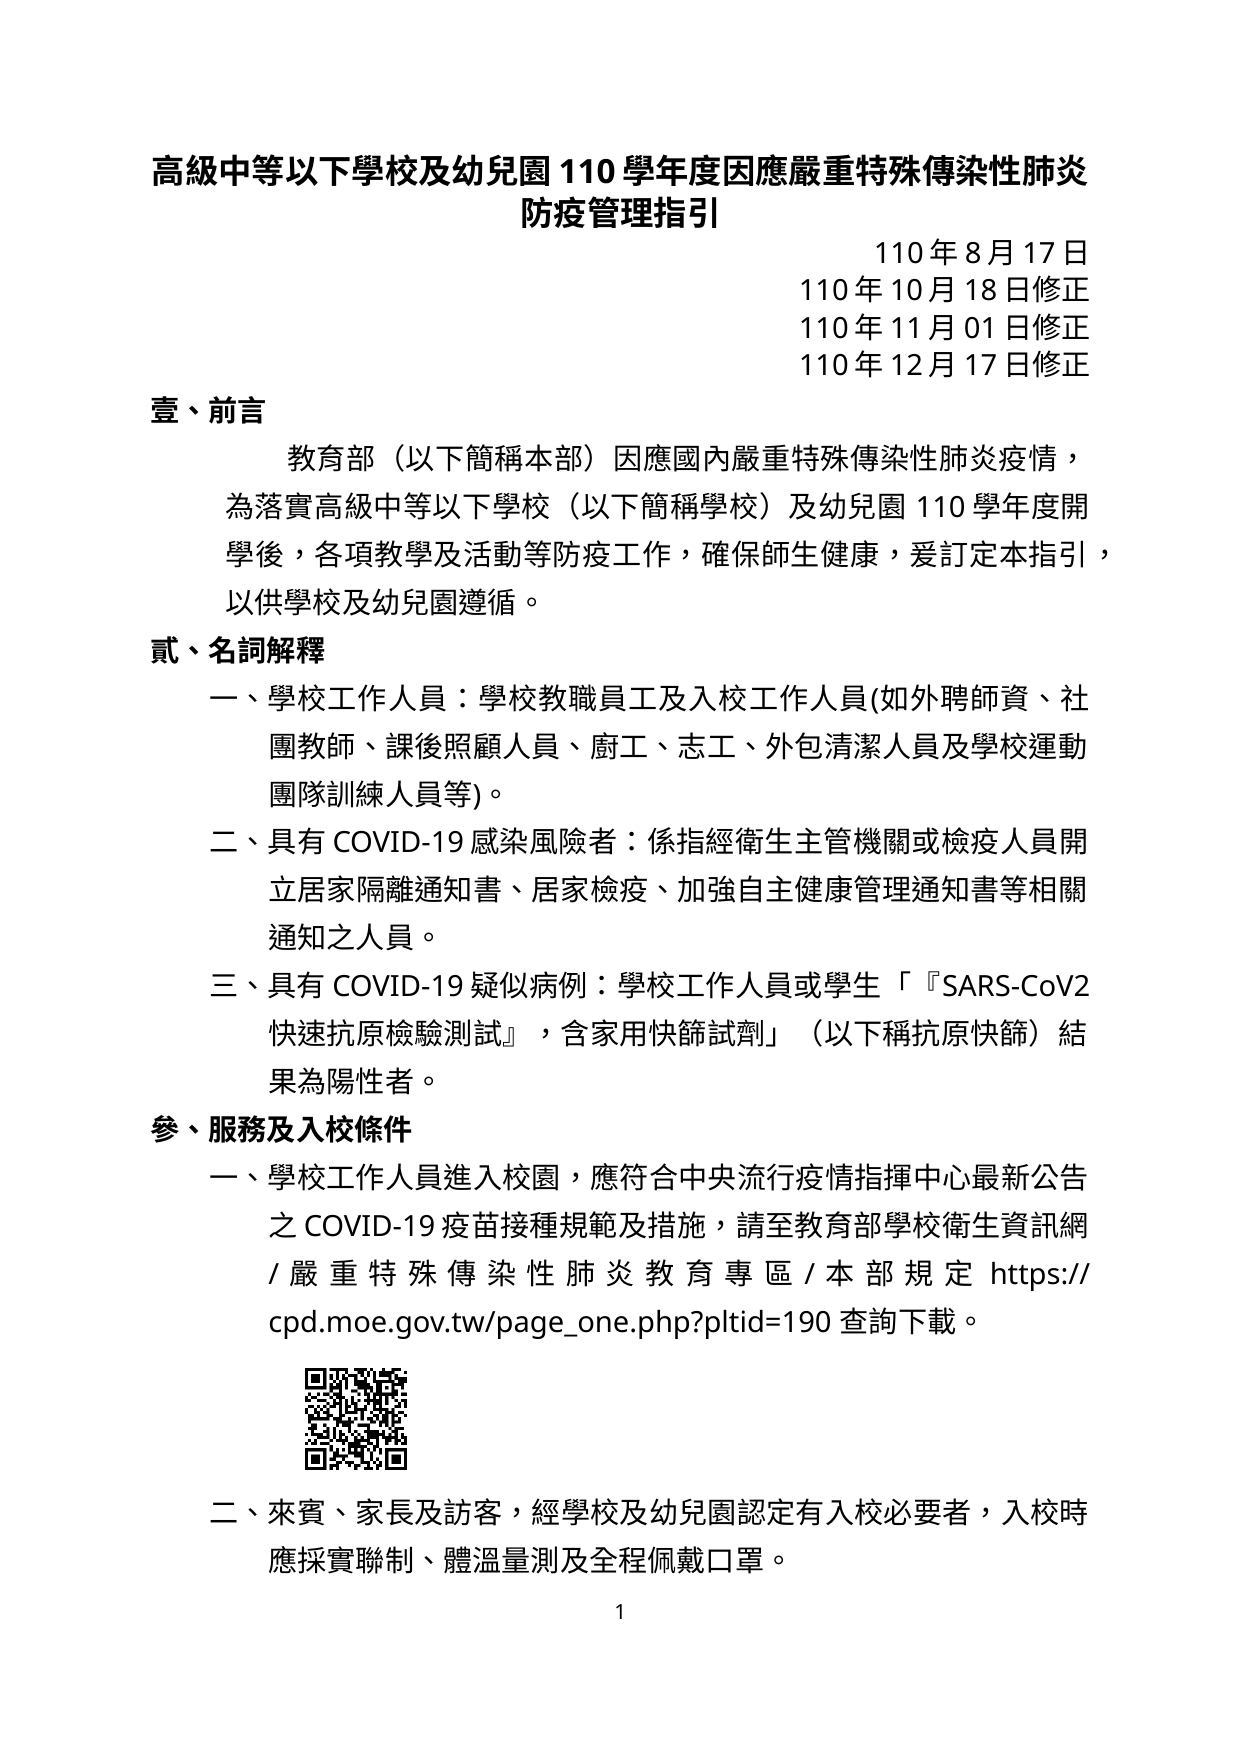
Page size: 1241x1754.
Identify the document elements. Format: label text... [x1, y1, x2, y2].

text 110年10月18日修正 [150, 271, 1090, 308]
text 高級中等以下學校及幼兒園110學年度因應嚴重特殊傳染性肺炎防疫管理指引 [150, 150, 1090, 233]
list 教育部（以下簡稱本部）因應國內嚴重特殊傳染性肺炎疫情，為落實高級中等以下學校（以下簡稱學校）及幼兒園110學年度開學後，各項教學及活動等防疫工作，確保師生健康，爰訂定本指引，以供學校及幼兒園遵循。 [225, 431, 1090, 623]
text 110年12月17日修正 [150, 346, 1090, 383]
text 壹、前言 [150, 383, 1090, 431]
text 貳、名詞解釋 [150, 623, 1090, 671]
list 來賓、家長及訪客，經學校及幼兒園認定有入校必要者，入校時應採實聯制、體溫量測及全程佩戴口罩。 [209, 1485, 1090, 1581]
list 具有COVID-19感染風險者：係指經衛生主管機關或檢疫人員開立居家隔離通知書、居家檢疫、加強自主健康管理通知書等相關通知之人員。 [209, 814, 1090, 958]
list 學校工作人員：學校教職員工及入校工作人員(如外聘師資、社團教師、課後照顧人員、廚工、志工、外包清潔人員及學校運動團隊訓練人員等)。 [209, 671, 1090, 814]
text 110年8月17日 [150, 233, 1090, 271]
picture [292, 1355, 419, 1482]
list 具有COVID-19疑似病例：學校工作人員或學生「『SARS-CoV2 快速抗原檢驗測試』，含家用快篩試劑」（以下稱抗原快篩）結果為陽性者。 [209, 958, 1090, 1102]
list 學校工作人員進入校園，應符合中央流行疫情指揮中心最新公告之COVID-19疫苗接種規範及措施，請至教育部學校衛生資訊網/嚴重特殊傳染性肺炎教育專區/本部規定https://cpd.moe.gov.tw/page_one.php?pltid=190 查詢下載。 [209, 1150, 1090, 1342]
text 110年11月01日修正 [150, 308, 1090, 346]
text 參、服務及入校條件 [150, 1102, 1090, 1150]
